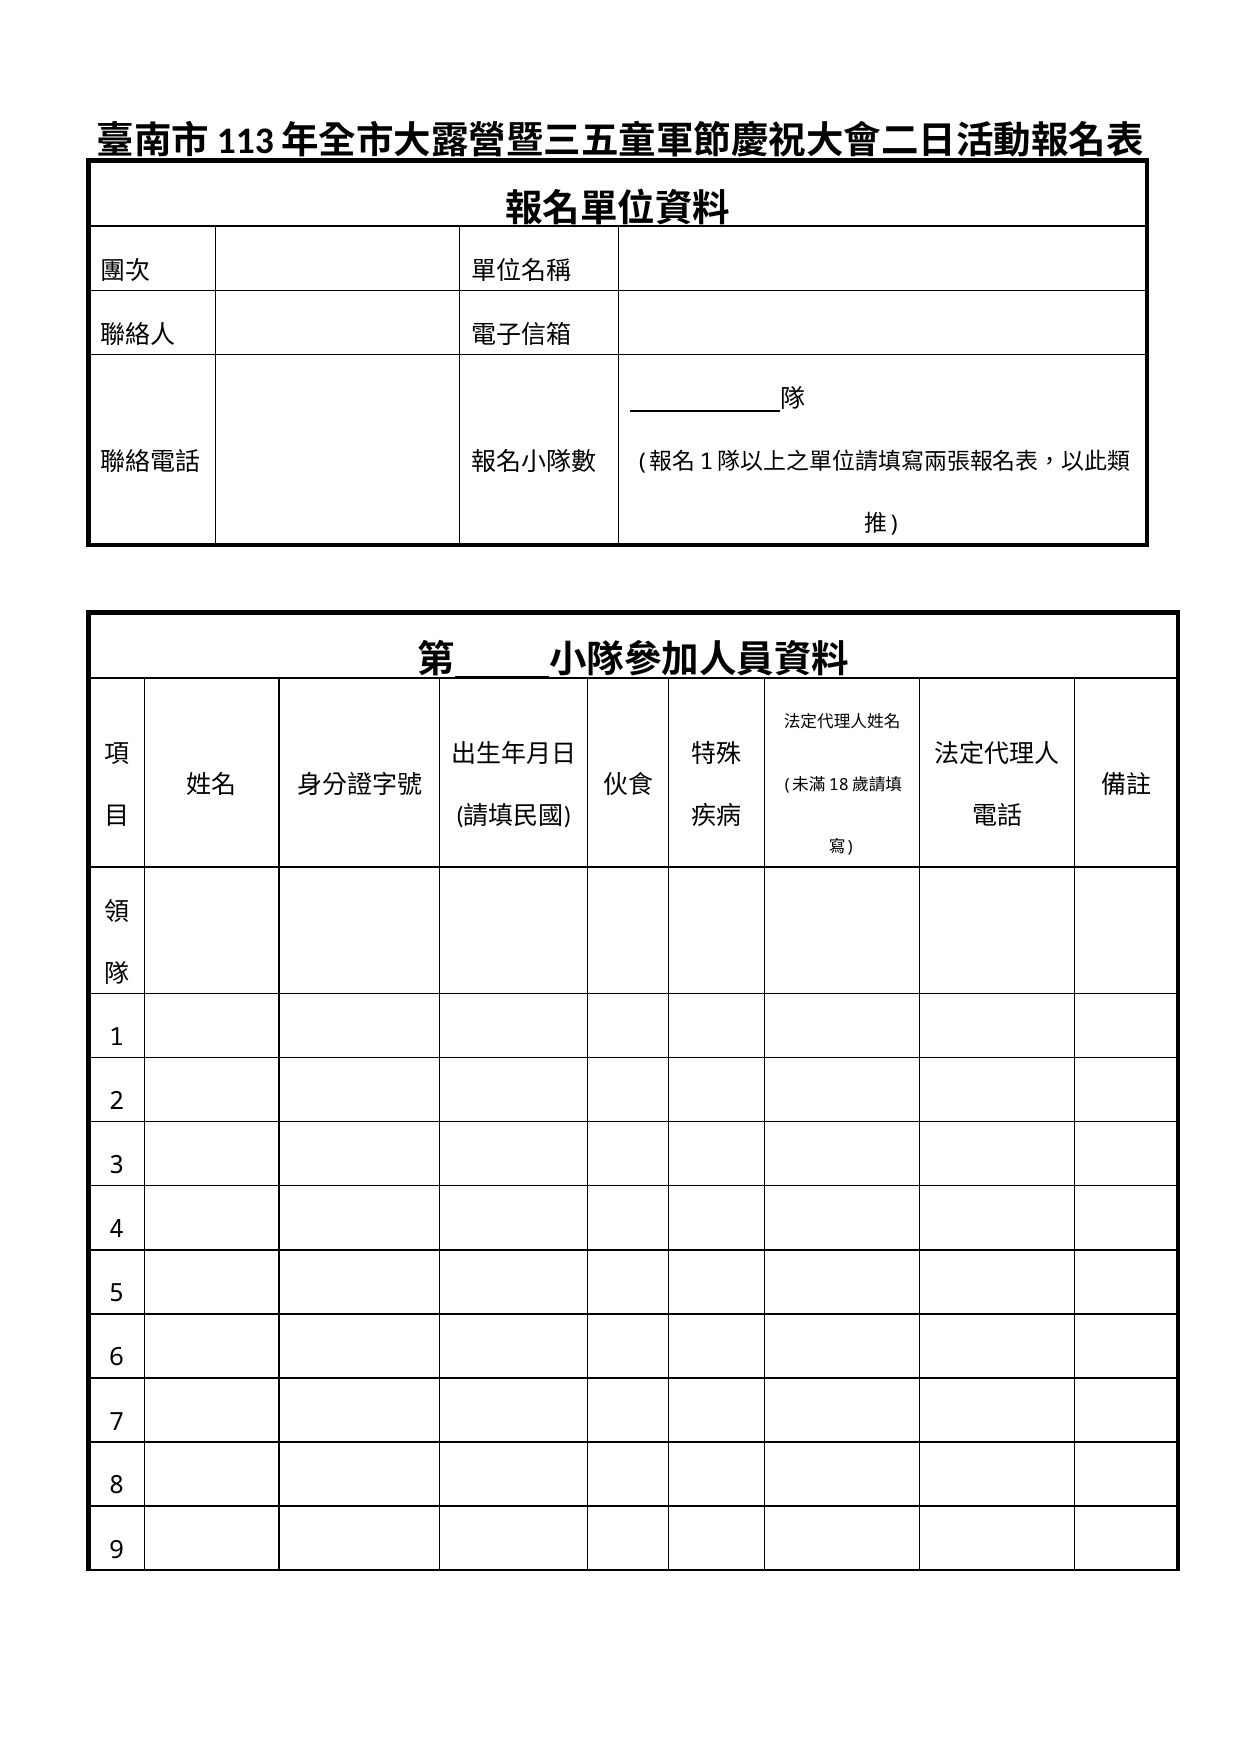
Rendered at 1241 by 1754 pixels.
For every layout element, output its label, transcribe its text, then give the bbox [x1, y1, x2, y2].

table_cell [765, 1379, 919, 1441]
table_cell 4 [91, 1186, 144, 1249]
table_cell [280, 1443, 439, 1505]
table_cell [588, 994, 668, 1057]
table_cell [280, 1058, 439, 1121]
table_cell [920, 1251, 1074, 1313]
table_cell 報名小隊數 [460, 355, 618, 543]
table_cell 項目 [91, 679, 144, 866]
table_cell [765, 1315, 919, 1377]
table_cell [588, 1507, 668, 1569]
table_cell [216, 227, 459, 289]
table_cell 2 [91, 1058, 144, 1121]
table_cell [1075, 1186, 1176, 1249]
table_cell [440, 1058, 587, 1121]
table_cell [669, 1058, 764, 1121]
table_cell [1075, 1379, 1176, 1441]
table_cell 伙食 [588, 679, 668, 866]
table_cell [588, 868, 668, 993]
table_cell [145, 1315, 278, 1377]
table_cell [920, 994, 1074, 1057]
table_cell [588, 1186, 668, 1249]
table_cell [440, 868, 587, 993]
table_cell [440, 994, 587, 1057]
table_cell [145, 1058, 278, 1121]
table_cell 身分證字號 [280, 679, 439, 866]
table_cell [280, 1507, 439, 1569]
table_cell [669, 1251, 764, 1313]
table_cell [1075, 1507, 1176, 1569]
table_cell [619, 227, 1145, 289]
table_cell [669, 1186, 764, 1249]
table_cell 備註 [1075, 679, 1176, 866]
table_cell [588, 1443, 668, 1505]
table_cell [920, 1058, 1074, 1121]
table_cell [1075, 1251, 1176, 1313]
text 臺南市113年全市大露營暨三五童軍節慶祝大會二日活動報名表 [89, 96, 1152, 158]
table_cell [920, 868, 1074, 993]
table_cell [765, 994, 919, 1057]
table_cell 聯絡電話 [91, 355, 215, 543]
table_cell [440, 1251, 587, 1313]
table_cell 領隊 [91, 868, 144, 993]
table_cell [1075, 1122, 1176, 1185]
table_cell [145, 1122, 278, 1185]
table_cell [920, 1315, 1074, 1377]
table_cell [619, 291, 1145, 353]
table_cell [669, 1122, 764, 1185]
table_cell [280, 1251, 439, 1313]
table_cell [588, 1058, 668, 1121]
table_cell [588, 1315, 668, 1377]
table_cell 9 [91, 1507, 144, 1569]
table_cell [145, 994, 278, 1057]
table_header 報名單位資料 [91, 163, 1145, 225]
table_cell [920, 1443, 1074, 1505]
table_cell [145, 1251, 278, 1313]
table_cell [669, 1315, 764, 1377]
table_cell 單位名稱 [460, 227, 618, 289]
table_header 第 小隊參加人員資料 [91, 615, 1176, 677]
table_cell [765, 868, 919, 993]
table_cell [145, 1186, 278, 1249]
table_cell [145, 868, 278, 993]
table_cell [669, 1507, 764, 1569]
table_cell 出生年月日 (請填民國) [440, 679, 587, 866]
table_cell [280, 1122, 439, 1185]
table_cell 5 [91, 1251, 144, 1313]
table_cell 聯絡人 [91, 291, 215, 353]
table_cell [920, 1186, 1074, 1249]
table_cell [588, 1379, 668, 1441]
table_cell [440, 1379, 587, 1441]
table_cell [765, 1507, 919, 1569]
table_cell [669, 994, 764, 1057]
table_cell [440, 1186, 587, 1249]
table_cell [280, 994, 439, 1057]
table_cell [145, 1443, 278, 1505]
table_cell 8 [91, 1443, 144, 1505]
table_cell [145, 1507, 278, 1569]
table_cell [669, 1379, 764, 1441]
table_cell 法定代理人姓名(未滿18歲請填寫) [765, 679, 919, 866]
table_cell [920, 1122, 1074, 1185]
table_cell 姓名 [145, 679, 278, 866]
table_cell [440, 1507, 587, 1569]
table_cell [669, 868, 764, 993]
table_cell 電子信箱 [460, 291, 618, 353]
table_cell 6 [91, 1315, 144, 1377]
table_cell 7 [91, 1379, 144, 1441]
table_cell [765, 1443, 919, 1505]
table_cell 特殊疾病 [669, 679, 764, 866]
table_cell [280, 1315, 439, 1377]
table_cell [1075, 1315, 1176, 1377]
table_cell [216, 355, 459, 543]
table_cell [669, 1443, 764, 1505]
table_cell [588, 1122, 668, 1185]
table_cell [145, 1379, 278, 1441]
table_cell [765, 1058, 919, 1121]
table_cell 1 [91, 994, 144, 1057]
table_cell [1075, 1443, 1176, 1505]
table_cell [1075, 1058, 1176, 1121]
table_cell [765, 1251, 919, 1313]
table_cell [280, 868, 439, 993]
table_cell [1075, 994, 1176, 1057]
table_cell [920, 1507, 1074, 1569]
table_cell [765, 1122, 919, 1185]
table_cell [216, 291, 459, 353]
table_cell [280, 1379, 439, 1441]
table_cell 3 [91, 1122, 144, 1185]
table_cell [1075, 868, 1176, 993]
table_cell [920, 1379, 1074, 1441]
table_cell [440, 1122, 587, 1185]
table_cell 法定代理人 電話 [920, 679, 1074, 866]
table_cell [440, 1443, 587, 1505]
table_cell [765, 1186, 919, 1249]
table_cell [588, 1251, 668, 1313]
table_cell [440, 1315, 587, 1377]
table_cell 隊 (報名1隊以上之單位請填寫兩張報名表，以此類推) [619, 355, 1145, 543]
table_cell [280, 1186, 439, 1249]
table_cell 團次 [91, 227, 215, 289]
